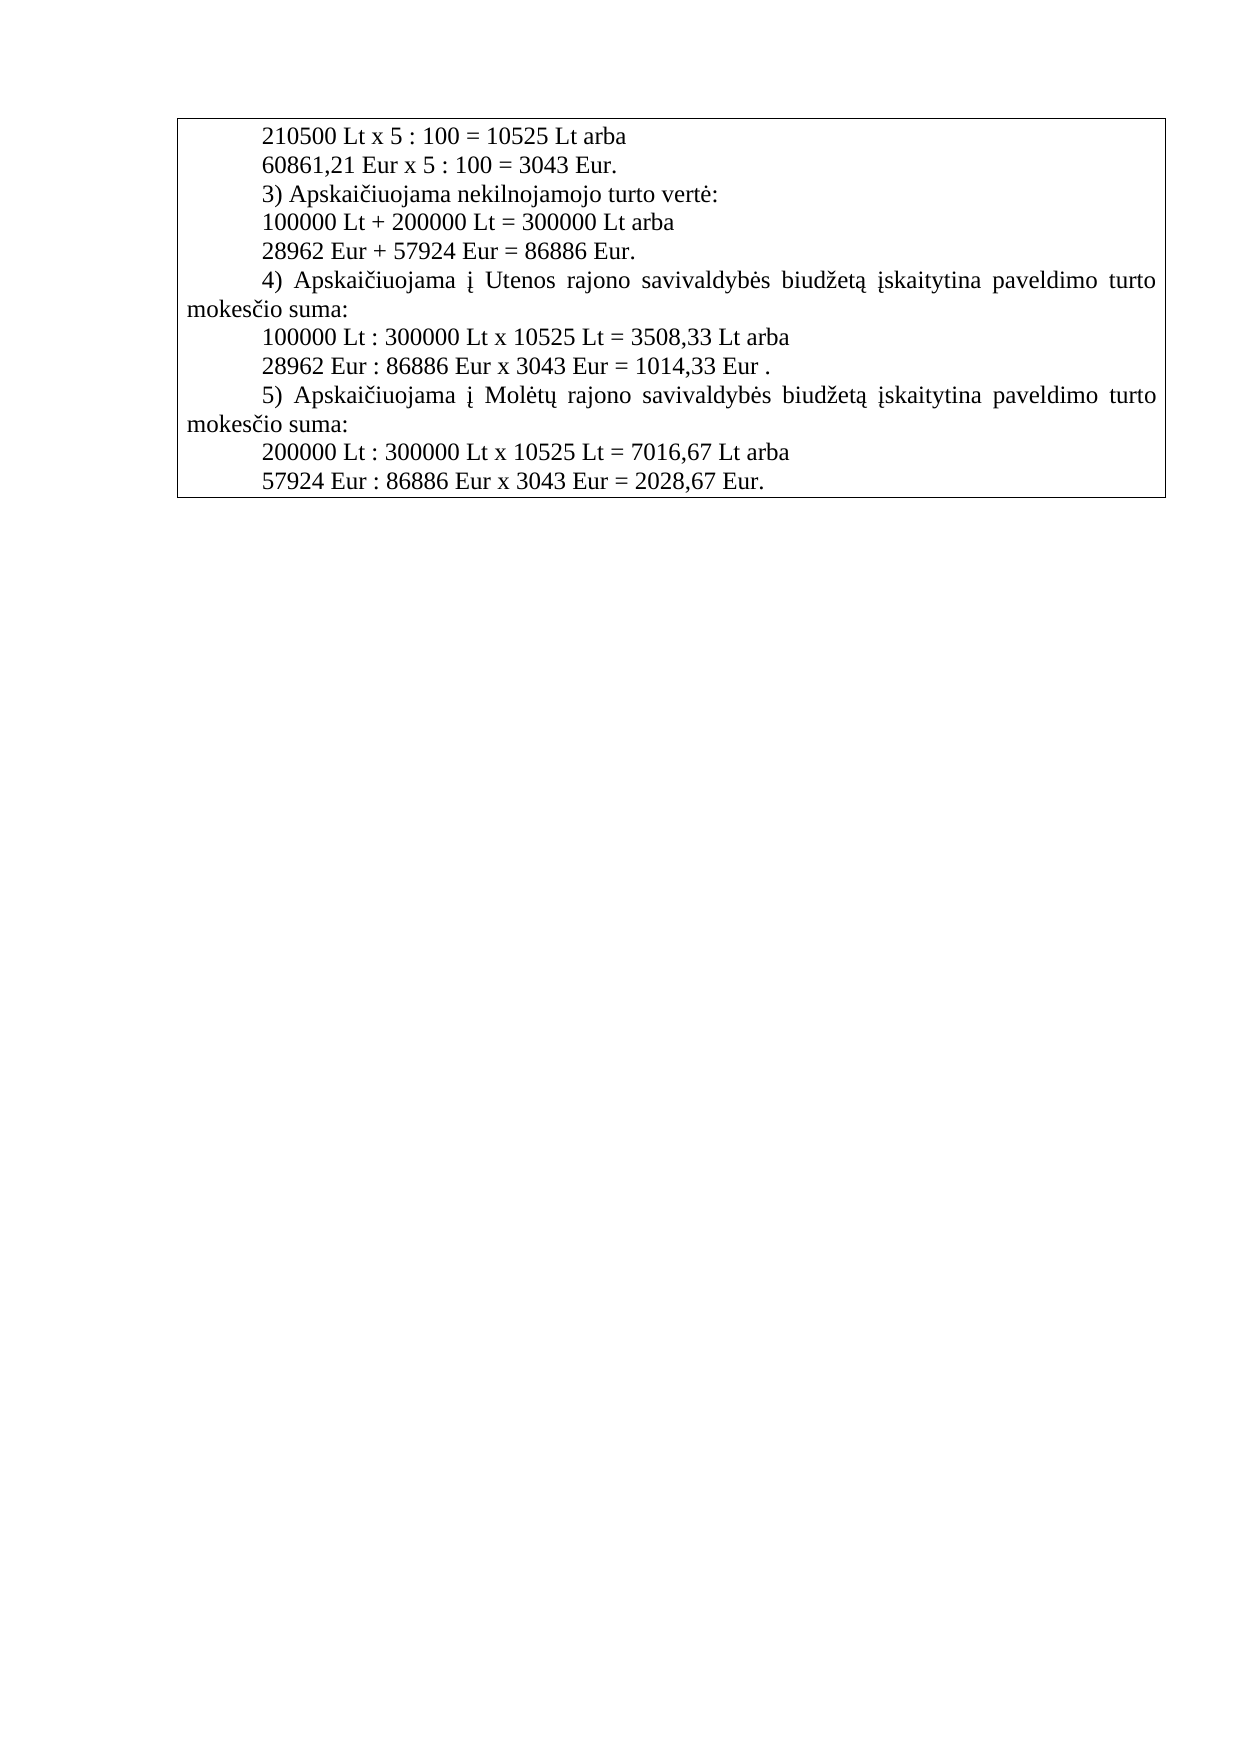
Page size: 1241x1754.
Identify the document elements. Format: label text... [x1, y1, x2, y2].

text 100000 Lt : 300000 Lt x 10525 Lt = 3508,33 Lt arba [178, 319, 1165, 348]
text 28962 Eur : 86886 Eur x 3043 Eur = 1014,33 Eur . [178, 348, 1165, 377]
text 3) Apskaičiuojama nekilnojamojo turto vertė: [178, 176, 1165, 204]
text 28962 Eur + 57924 Eur = 86886 Eur. [178, 233, 1165, 262]
text 60861,21 Eur x 5 : 100 = 3043 Eur. [178, 147, 1165, 176]
text 4) Apskaičiuojama į Utenos rajono savivaldybės biudžetą įskaitytina paveldimo turto mokesčio suma: [178, 262, 1165, 319]
text 5) Apskaičiuojama į Molėtų rajono savivaldybės biudžetą įskaitytina paveldimo turto mokesčio suma: [178, 377, 1165, 434]
text 210500 Lt x 5 : 100 = 10525 Lt arba [178, 119, 1165, 147]
text 200000 Lt : 300000 Lt x 10525 Lt = 7016,67 Lt arba [178, 434, 1165, 463]
text 57924 Eur : 86886 Eur x 3043 Eur = 2028,67 Eur. [178, 463, 1165, 497]
text 100000 Lt + 200000 Lt = 300000 Lt arba [178, 204, 1165, 233]
